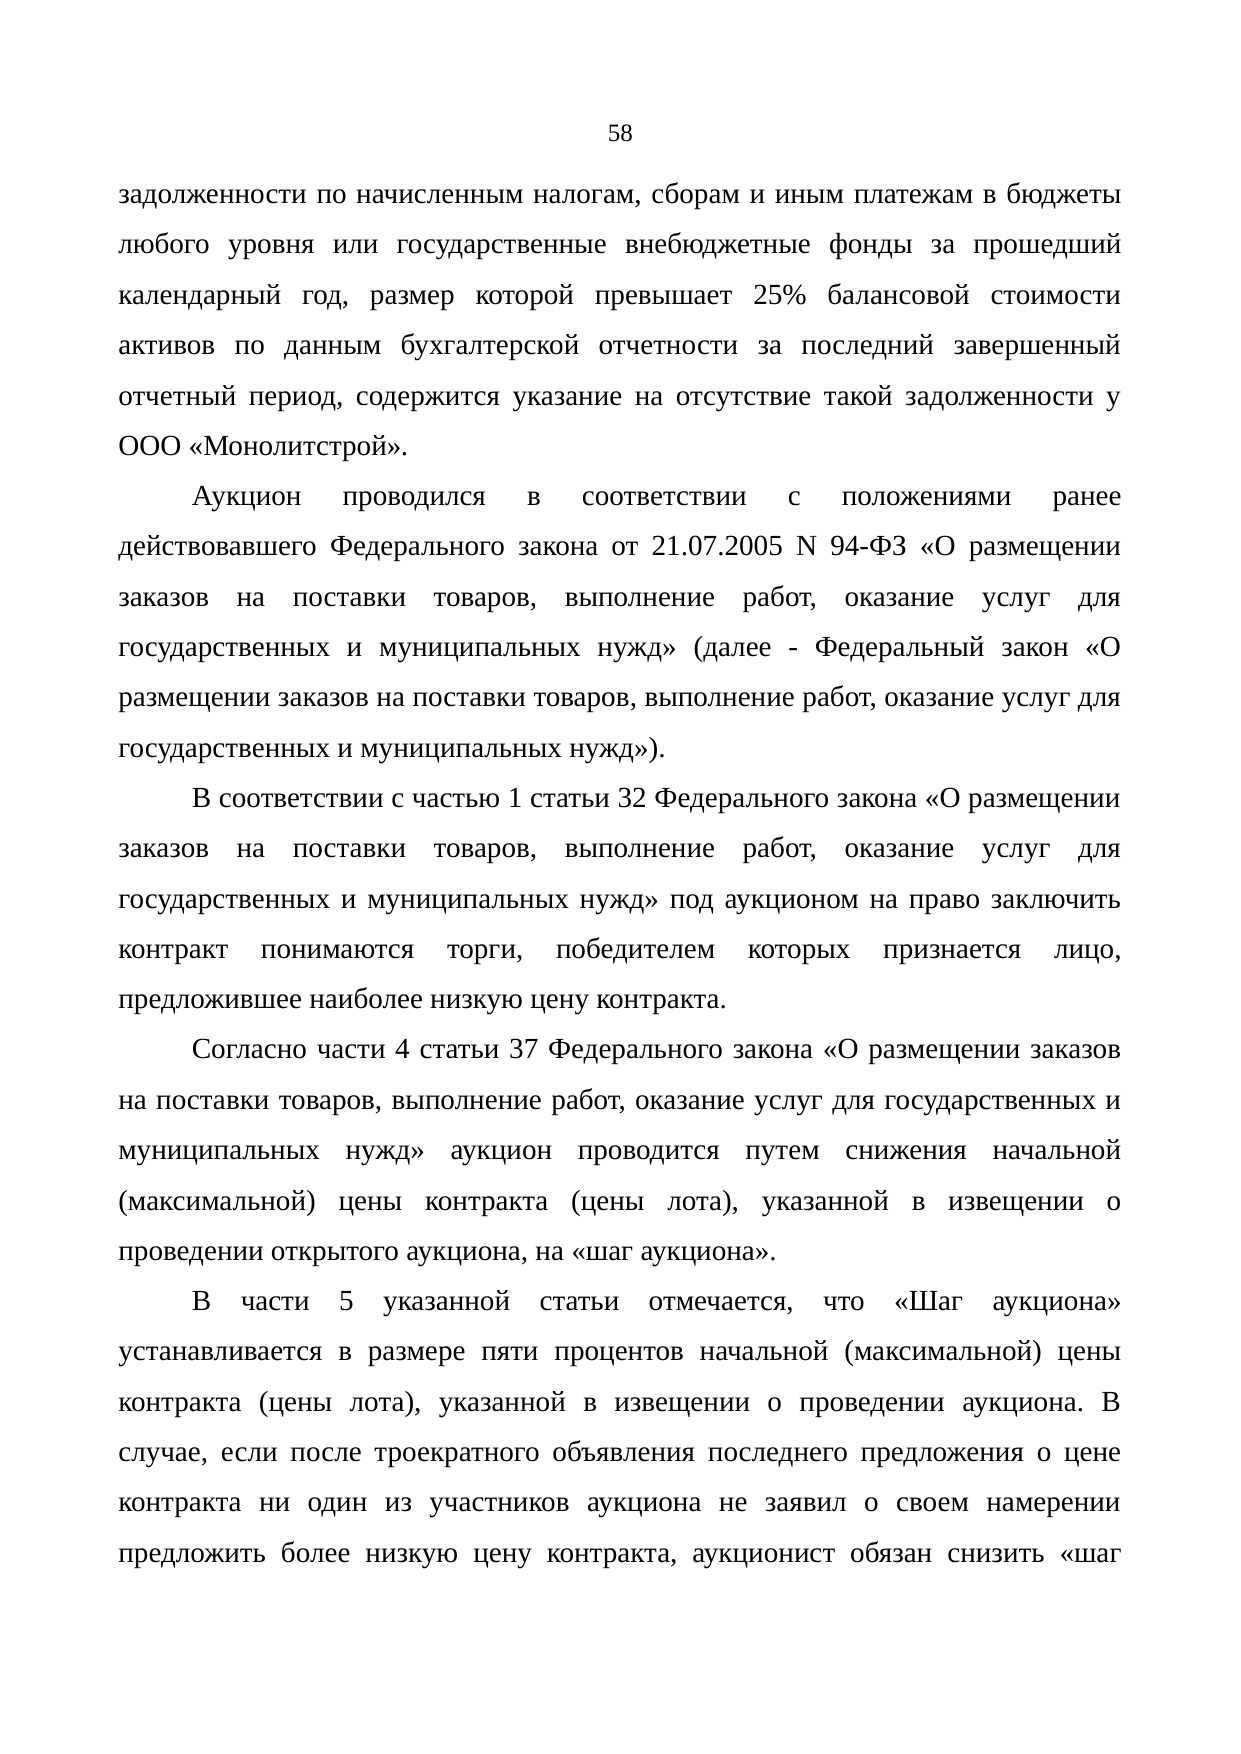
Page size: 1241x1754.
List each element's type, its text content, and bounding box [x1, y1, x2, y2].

text В части 5 указанной статьи отмечается, что «Шаг аукциона» устанавливается в размере пяти процентов начальной (максимальной) цены контракта (цены лота), указанной в извещении о проведении аукциона. В случае, если после троекратного объявления последнего предложения о цене контракта ни один из участников аукциона не заявил о своем намерении предложить более низкую цену контракта, аукционист обязан снизить «шаг [118, 1283, 1122, 1568]
text задолженности по начисленным налогам, сборам и иным платежам в бюджеты любого уровня или государственные внебюджетные фонды за прошедший календарный год, размер которой превышает 25% балансовой стоимости активов по данным бухгалтерской отчетности за последний завершенный отчетный период, содержится указание на отсутствие такой задолженности у ООО «Монолитстрой». [118, 176, 1122, 461]
text Аукцион проводился в соответствии с положениями ранее действовавшего Федерального закона от 21.07.2005 N 94-ФЗ «О размещении заказов на поставки товаров, выполнение работ, оказание услуг для государственных и муниципальных нужд» (далее - Федеральный закон «О размещении заказов на поставки товаров, выполнение работ, оказание услуг для государственных и муниципальных нужд»). [118, 478, 1122, 763]
text В соответствии с частью 1 статьи 32 Федерального закона «О размещении заказов на поставки товаров, выполнение работ, оказание услуг для государственных и муниципальных нужд» под аукционом на право заключить контракт понимаются торги, победителем которых признается лицо, предложившее наиболее низкую цену контракта. [118, 780, 1122, 1015]
text Согласно части 4 статьи 37 Федерального закона «О размещении заказов на поставки товаров, выполнение работ, оказание услуг для государственных и муниципальных нужд» аукцион проводится путем снижения начальной (максимальной) цены контракта (цены лота), указанной в извещении о проведении открытого аукциона, на «шаг аукциона». [118, 1032, 1122, 1266]
